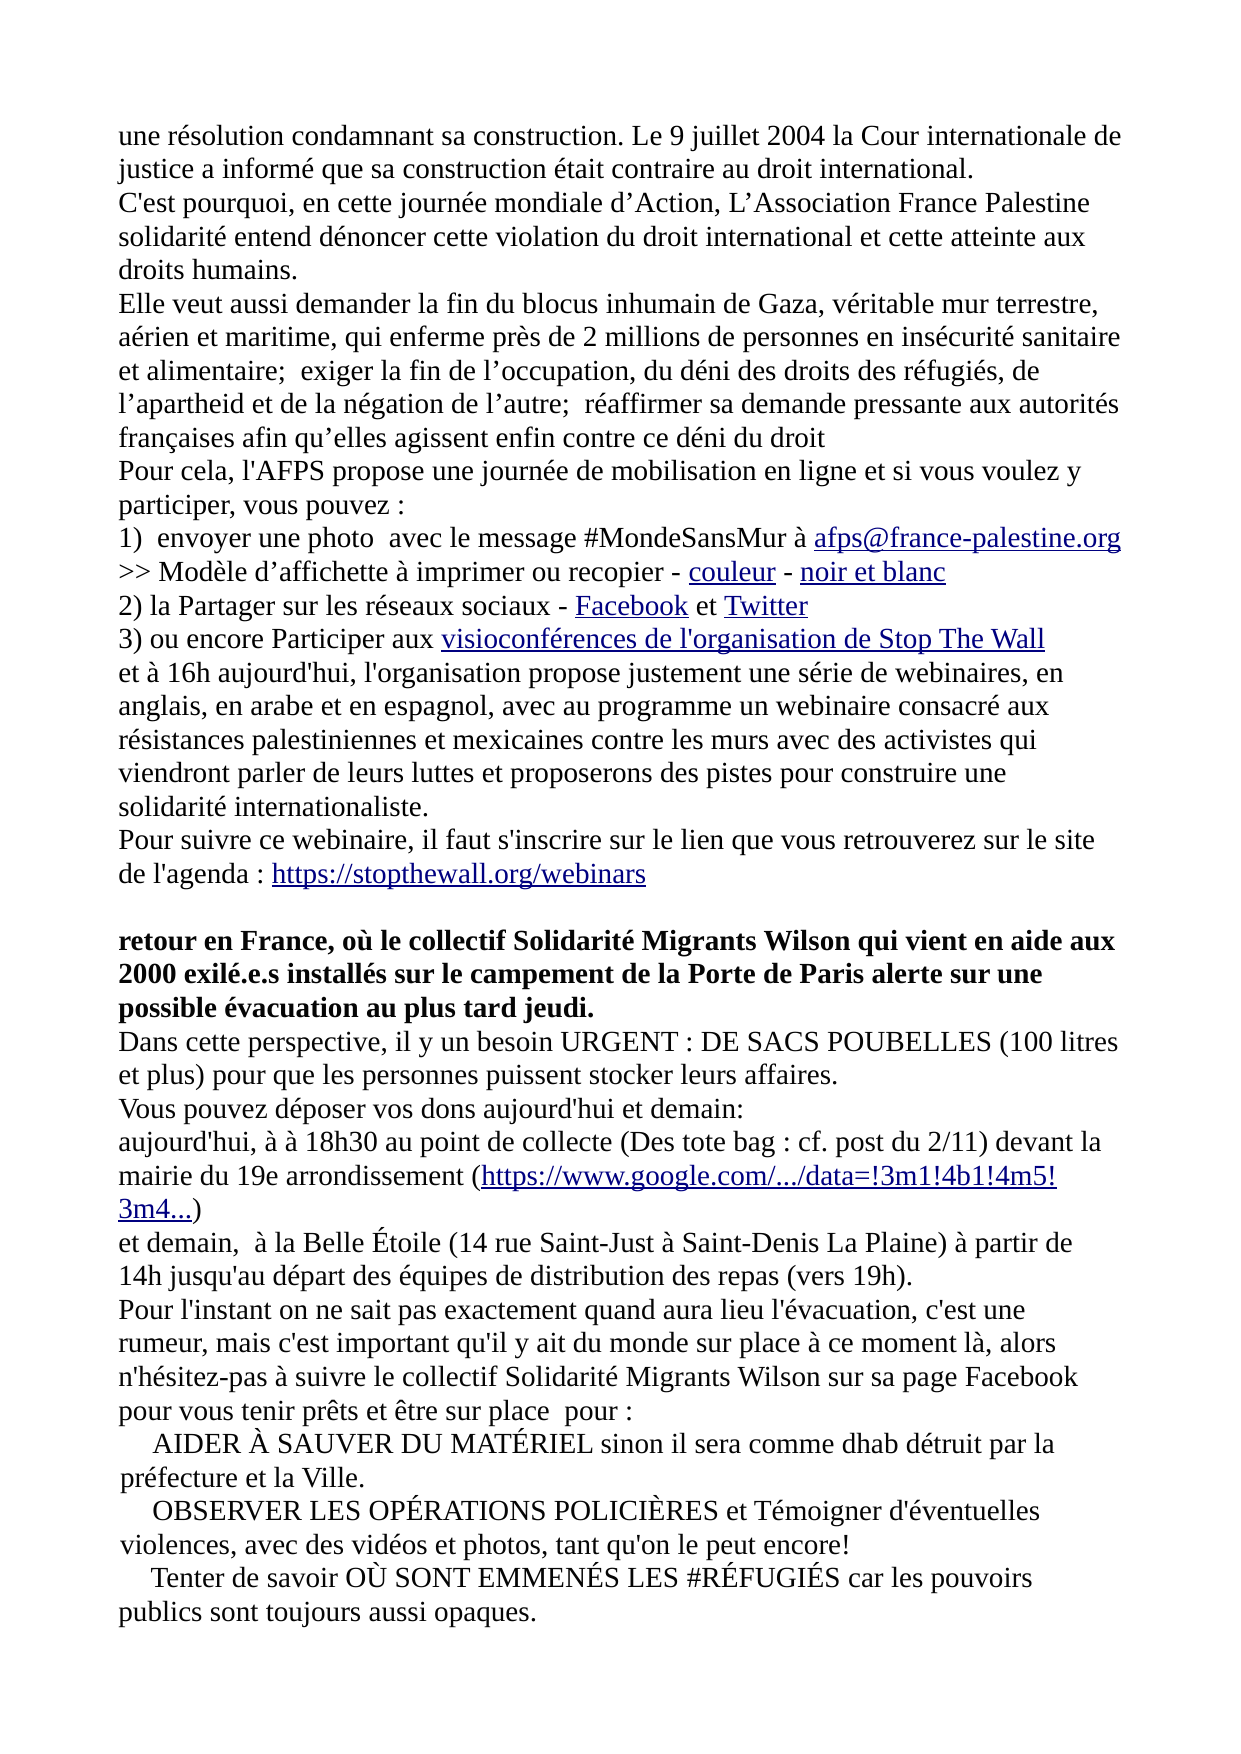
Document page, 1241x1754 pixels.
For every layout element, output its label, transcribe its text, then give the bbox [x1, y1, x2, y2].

text Elle veut aussi demander la fin du blocus inhumain de Gaza, véritable mur terrestre, aérien et maritime, qui enferme près de 2 millions de personnes en insécurité sanitaire et alimentaire; exiger la fin de l’occupation, du déni des droits des réfugiés, de l’apartheid et de la négation de l’autre; réaffirmer sa demande pressante aux autorités françaises afin qu’elles agissent enfin contre ce déni du droit [118, 286, 1122, 453]
text une résolution condamnant sa construction. Le 9 juillet 2004 la Cour internationale de justice a informé que sa construction était contraire au droit international. [118, 118, 1122, 185]
text AIDER À SAUVER DU MATÉRIEL sinon il sera comme dhab détruit par la préfecture et la Ville. [120, 1426, 1120, 1493]
text retour en France, où le collectif Solidarité Migrants Wilson qui vient en aide aux 2000 exilé.e.s installés sur le campement de la Porte de Paris alerte sur une possible évacuation au plus tard jeudi. [118, 923, 1122, 1024]
text Tenter de savoir OÙ SONT EMMENÉS LES #RÉFUGIÉS car les pouvoirs publics sont toujours aussi opaques. [118, 1560, 1122, 1627]
text et demain, à la Belle Étoile (14 rue Saint-Just à Saint-Denis La Plaine) à partir de 14h jusqu'au départ des équipes de distribution des repas (vers 19h). [118, 1225, 1122, 1292]
text Pour suivre ce webinaire, il faut s'inscrire sur le lien que vous retrouverez sur le site de l'agenda : https://stopthewall.org/webinars [118, 822, 1122, 889]
text 2) la Partager sur les réseaux sociaux - Facebook et Twitter [118, 588, 1122, 621]
text et à 16h aujourd'hui, l'organisation propose justement une série de webinaires, en anglais, en arabe et en espagnol, avec au programme un webinaire consacré aux résistances palestiniennes et mexicaines contre les murs avec des activistes qui viendront parler de leurs luttes et proposerons des pistes pour construire une solidarité internationaliste. [118, 655, 1122, 822]
text Dans cette perspective, il y un besoin URGENT : DE SACS POUBELLES (100 litres et plus) pour que les personnes puissent stocker leurs affaires. [118, 1024, 1122, 1091]
text aujourd'hui, à à 18h30 au point de collecte (Des tote bag : cf. post du 2/11) devant la mairie du 19e arrondissement (https://www.google.com/.../data=!3m1!4b1!4m5!3m4...) [118, 1124, 1122, 1225]
text 1) envoyer une photo avec le message #MondeSansMur à afps@france-palestine.org [118, 521, 1122, 554]
text Vous pouvez déposer vos dons aujourd'hui et demain: [118, 1091, 1122, 1124]
text >> Modèle d’affichette à imprimer ou recopier - couleur - noir et blanc [118, 554, 1122, 588]
text 3) ou encore Participer aux visioconférences de l'organisation de Stop The Wall [118, 621, 1122, 655]
text Pour l'instant on ne sait pas exactement quand aura lieu l'évacuation, c'est une rumeur, mais c'est important qu'il y ait du monde sur place à ce moment là, alors n'hésitez-pas à suivre le collectif Solidarité Migrants Wilson sur sa page Facebook pour vous tenir prêts et être sur place pour : [118, 1292, 1122, 1426]
text Pour cela, l'AFPS propose une journée de mobilisation en ligne et si vous voulez y participer, vous pouvez : [118, 453, 1122, 521]
text C'est pourquoi, en cette journée mondiale d’Action, L’Association France Palestine solidarité entend dénoncer cette violation du droit international et cette atteinte aux droits humains. [118, 185, 1122, 286]
text OBSERVER LES OPÉRATIONS POLICIÈRES et Témoigner d'éventuelles violences, avec des vidéos et photos, tant qu'on le peut encore! [120, 1493, 1120, 1560]
